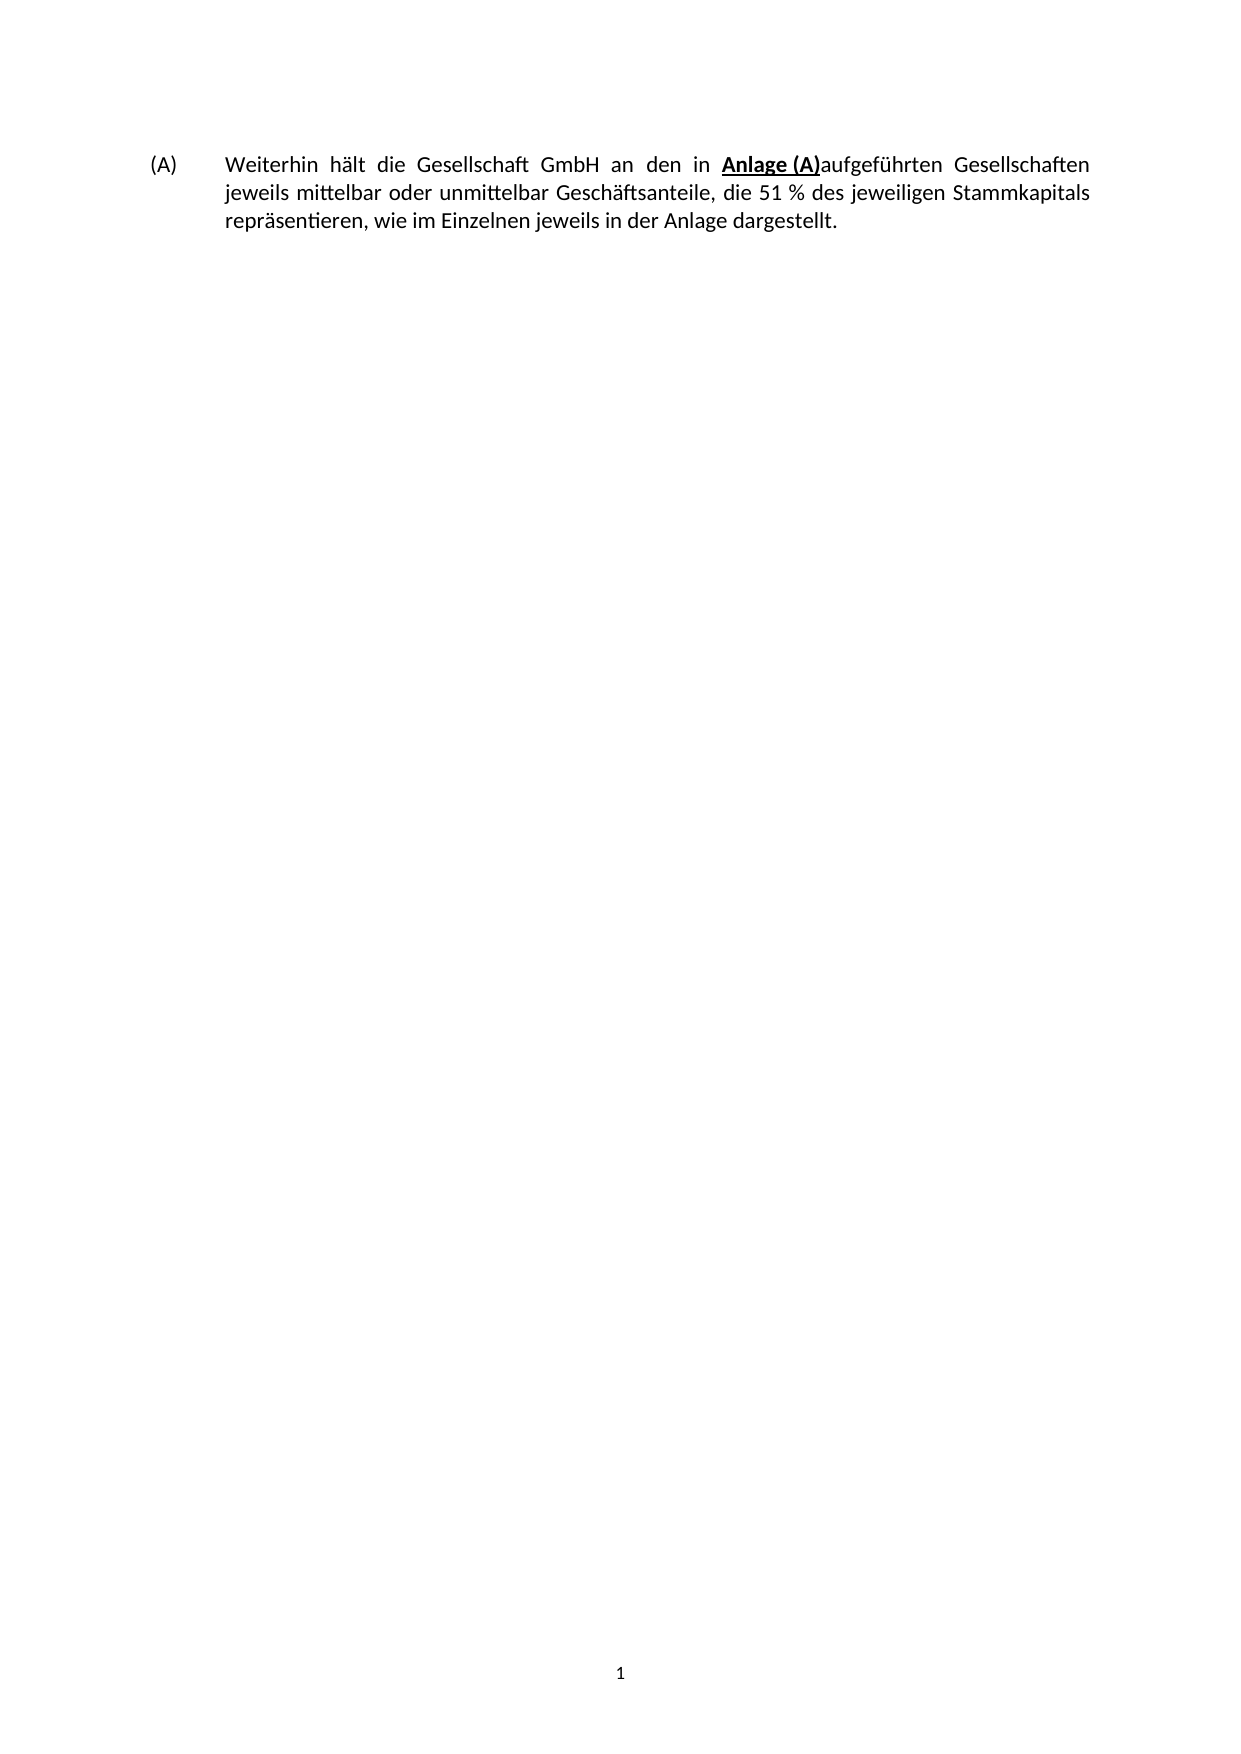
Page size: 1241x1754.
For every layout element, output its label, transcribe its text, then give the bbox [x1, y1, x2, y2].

list Weiterhin hält die Gesellschaft GmbH an den in Anlage (A)(A)aufgeführten Gesellschaften jeweils mittelbar oder unmittelbar Geschäftsanteile, die 51 % des jeweiligen Stammkapitals repräsentieren, wie im Einzelnen jeweils in der Anlage dargestellt. [150, 150, 1090, 234]
